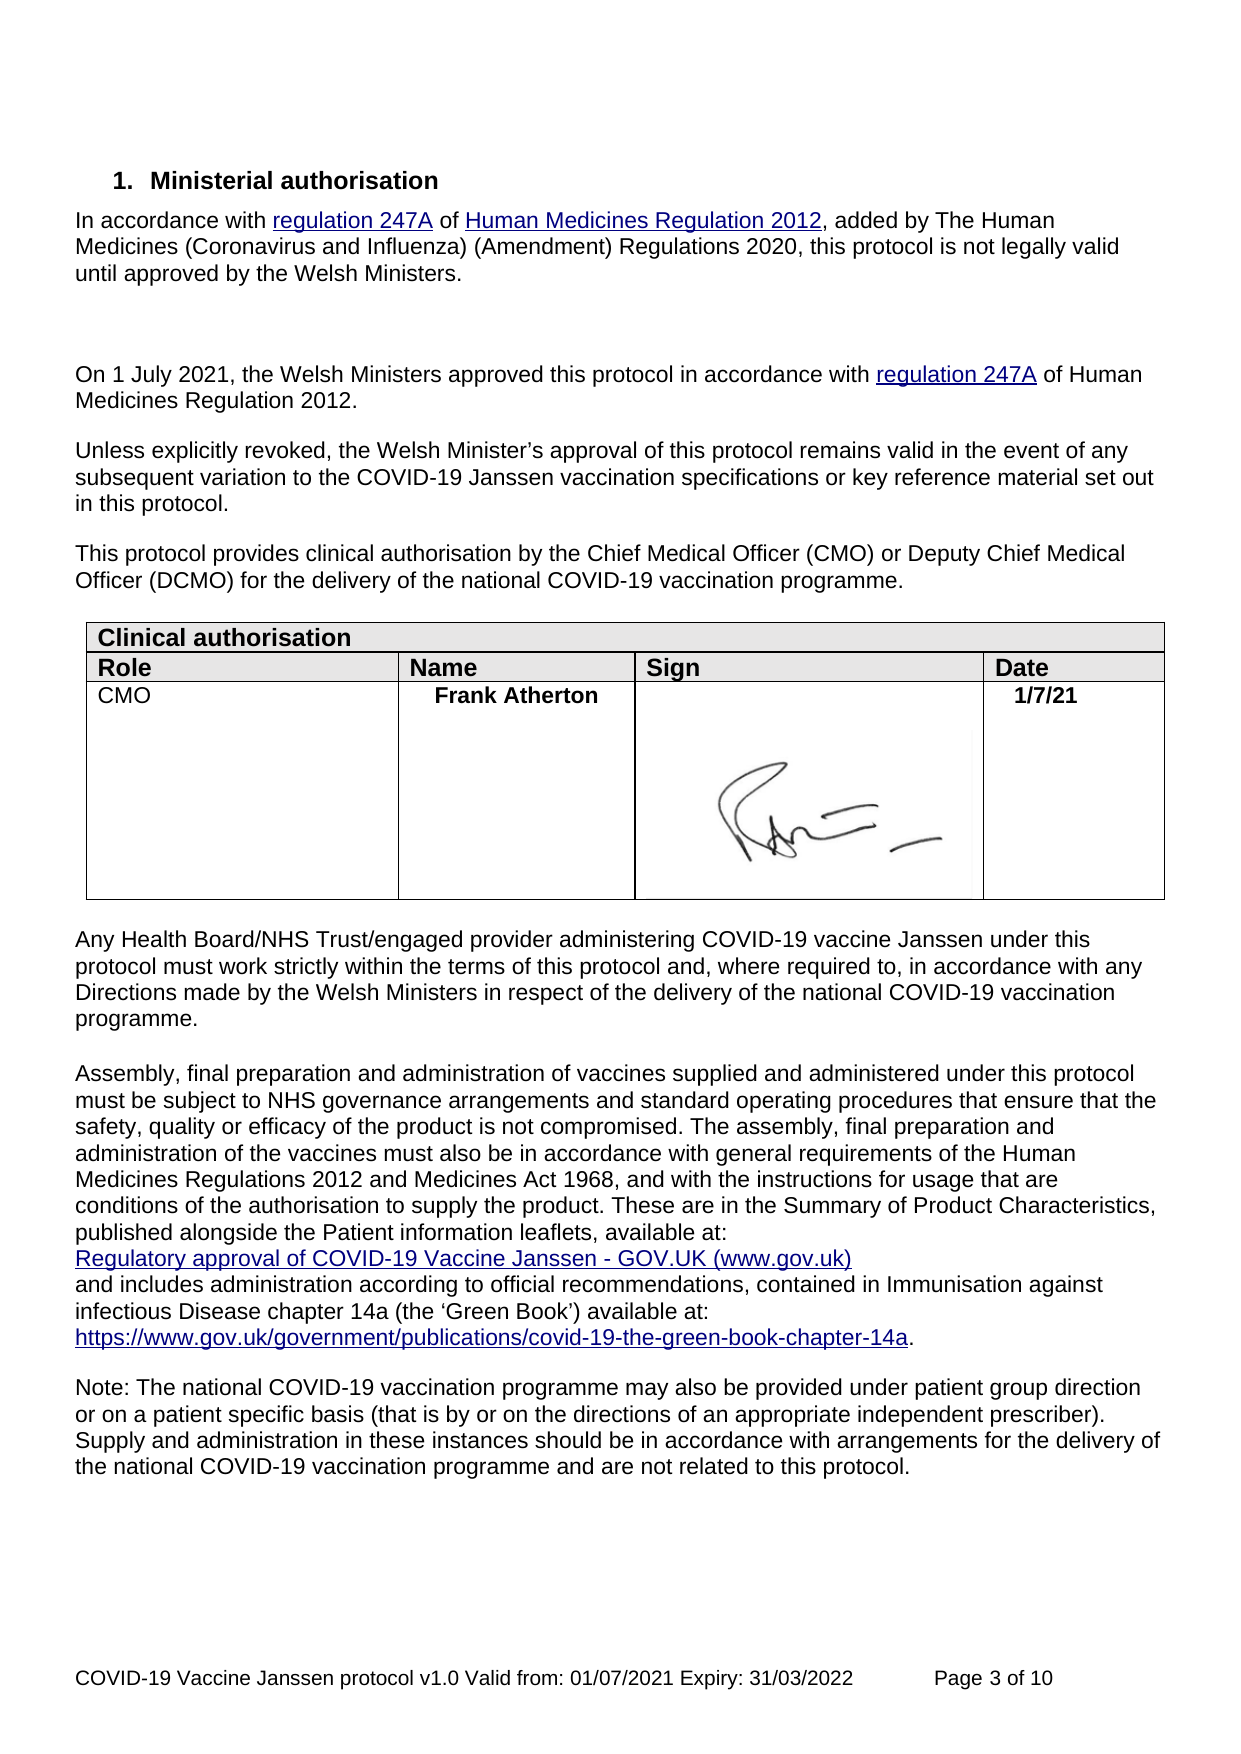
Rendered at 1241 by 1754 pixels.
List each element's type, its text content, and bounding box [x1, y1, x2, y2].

text Regulatory approval of COVID-19 Vaccine Janssen - GOV.UK (www.gov.uk) [75, 1245, 1165, 1271]
list Ministerial authorisation [112, 166, 1165, 194]
table_cell CMO [87, 682, 398, 899]
table_cell Date [984, 653, 1164, 681]
text Note: The national COVID-19 vaccination programme may also be provided under patient group direction or on a patient specific basis (that is by or on the directions of an appropriate independent prescriber). Supply and administration in these instances should be in accordance with arrangements for the delivery of the national COVID-19 vaccination programme and are not related to this protocol. [75, 1374, 1165, 1480]
table_cell 1/7/21 [984, 682, 1164, 899]
text This protocol provides clinical authorisation by the Chief Medical Officer (CMO) or Deputy Chief Medical Officer (DCMO) for the delivery of the national COVID-19 vaccination programme. [75, 540, 1165, 593]
text Assembly, final preparation and administration of vaccines supplied and administered under this protocol must be subject to NHS governance arrangements and standard operating procedures that ensure that the safety, quality or efficacy of the product is not compromised. The assembly, final preparation and administration of the vaccines must also be in accordance with general requirements of the Human Medicines Regulations 2012 and Medicines Act 1968, and with the instructions for usage that are conditions of the authorisation to supply the product. These are in the Summary of Product Characteristics, published alongside the Patient information leaflets, available at: [75, 1060, 1165, 1245]
text Any Health Board/NHS Trust/engaged provider administering COVID-19 vaccine Janssen under this protocol must work strictly within the terms of this protocol and, where required to, in accordance with any Directions made by the Welsh Ministers in respect of the delivery of the national COVID-19 vaccination programme. [75, 926, 1165, 1032]
table_cell Frank Atherton [399, 682, 634, 899]
table_cell Role [87, 653, 398, 681]
text In accordance with regulation 247A of Human Medicines Regulation 2012, added by The Human Medicines (Coronavirus and Influenza) (Amendment) Regulations 2020, this protocol is not legally valid until approved by the Welsh Ministers. [75, 207, 1157, 286]
text On 1 July 2021, the Welsh Ministers approved this protocol in accordance with regulation 247A of Human Medicines Regulation 2012. [75, 361, 1165, 413]
table_cell Sign [636, 653, 983, 681]
text Unless explicitly revoked, the Welsh Minister’s approval of this protocol remains valid in the event of any subsequent variation to the COVID-19 Janssen vaccination specifications or key reference material set out in this protocol. [75, 437, 1165, 516]
text and includes administration according to official recommendations, contained in Immunisation against infectious Disease chapter 14a (the ‘Green Book’) available at: https://www.gov.uk/government/publications/covid-19-the-green-book-chapter-14a. [75, 1271, 1165, 1350]
table_header Clinical authorisation [87, 623, 1164, 651]
table_cell Name [399, 653, 634, 681]
table_cell [636, 682, 983, 899]
